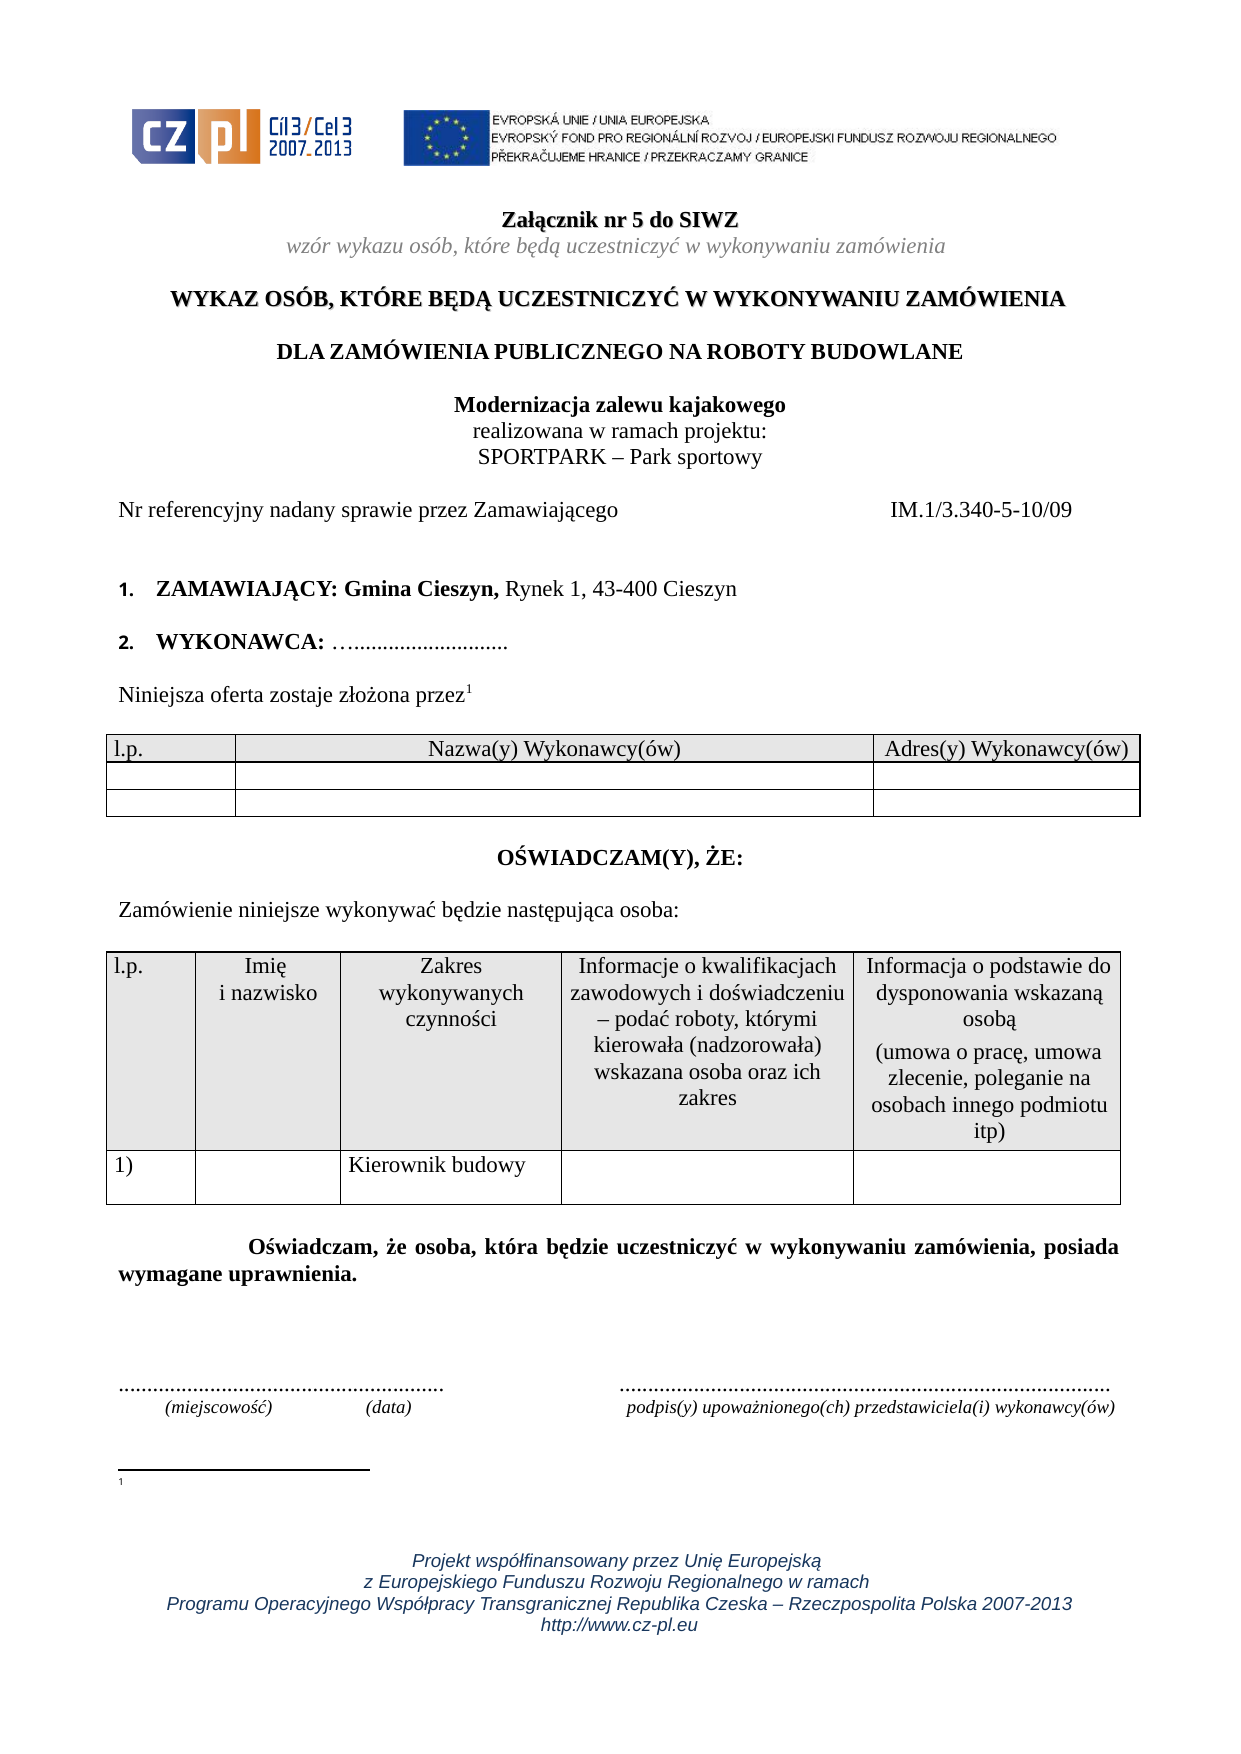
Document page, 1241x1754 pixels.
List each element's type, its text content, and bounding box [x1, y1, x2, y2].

table_header l.p. [107, 735, 235, 761]
text Niniejsza oferta zostaje złożona przez [118, 681, 1122, 708]
picture [403, 110, 1062, 166]
table_header Imię i nazwisko [196, 953, 340, 1150]
text ......................................................... ...................................................................................... [118, 1370, 1122, 1396]
table_cell Kierownik budowy [341, 1151, 561, 1204]
text OŚWIADCZAM(Y), ŻE: [118, 844, 1122, 870]
list ZAMAWIAJĄCY: Gmina Cieszyn, Rynek 1, 43-400 Cieszyn [118, 575, 1122, 602]
text Zamówienie niniejsze wykonywać będzie następująca osoba: [118, 896, 1122, 923]
subtitle Załącznik nr 5 do SIWZ [118, 206, 1122, 232]
table_header Zakres wykonywanych czynności [341, 953, 561, 1150]
table_cell [874, 763, 1139, 789]
table_cell [236, 763, 873, 789]
table_header Informacje o kwalifikacjach zawodowych i doświadczeniu – podać roboty, którymi kierowała (nadzorowała) wskazana osoba oraz ich zakres [562, 953, 853, 1150]
list WYKONAWCA: …........................... [118, 628, 1122, 655]
table_cell [107, 763, 235, 789]
table_header l.p. [107, 953, 195, 1150]
text Modernizacja zalewu kajakowego [118, 391, 1122, 417]
table_cell [562, 1151, 853, 1204]
text WYKAZ OSÓB, KTÓRE BĘDĄ UCZESTNICZYĆ W WYKONYWANIU ZAMÓWIENIA [118, 285, 1122, 312]
table_cell [854, 1151, 1120, 1204]
table_cell [236, 790, 873, 816]
text (miejscowość) (data) podpis(y) upoważnionego(ch) przedstawiciela(i) wykonawcy(ów) [118, 1396, 1122, 1418]
table_header Nr referencyjny nadany sprawie przez Zamawiającego [111, 496, 844, 522]
table_cell [107, 790, 235, 816]
text realizowana w ramach projektu: SPORTPARK – Park sportowy [118, 417, 1122, 470]
table_header Nazwa(y) Wykonawcy(ów) [236, 735, 873, 761]
table_header Adres(y) Wykonawcy(ów) [874, 735, 1139, 761]
table_header Informacja o podstawie do dysponowania wskazaną osobą (umowa o pracę, umowa zlecenie, poleganie na osobach innego podmiotu itp) [854, 953, 1120, 1150]
table_header IM.1/3.340-5-10/09 [844, 496, 1125, 522]
table_cell [874, 790, 1139, 816]
table_cell [196, 1151, 340, 1204]
picture [120, 96, 373, 176]
subtitle wzór wykazu osób, które będą uczestniczyć w wykonywaniu zamówienia [118, 232, 1122, 259]
subtitle DLA ZAMÓWIENIA PUBLICZNEGO NA ROBOTY BUDOWLANE [118, 338, 1122, 364]
table_cell [107, 1151, 195, 1204]
text Oświadczam, że osoba, która będzie uczestniczyć w wykonywaniu zamówienia, posiada wymagane uprawnienia. [118, 1233, 1122, 1286]
